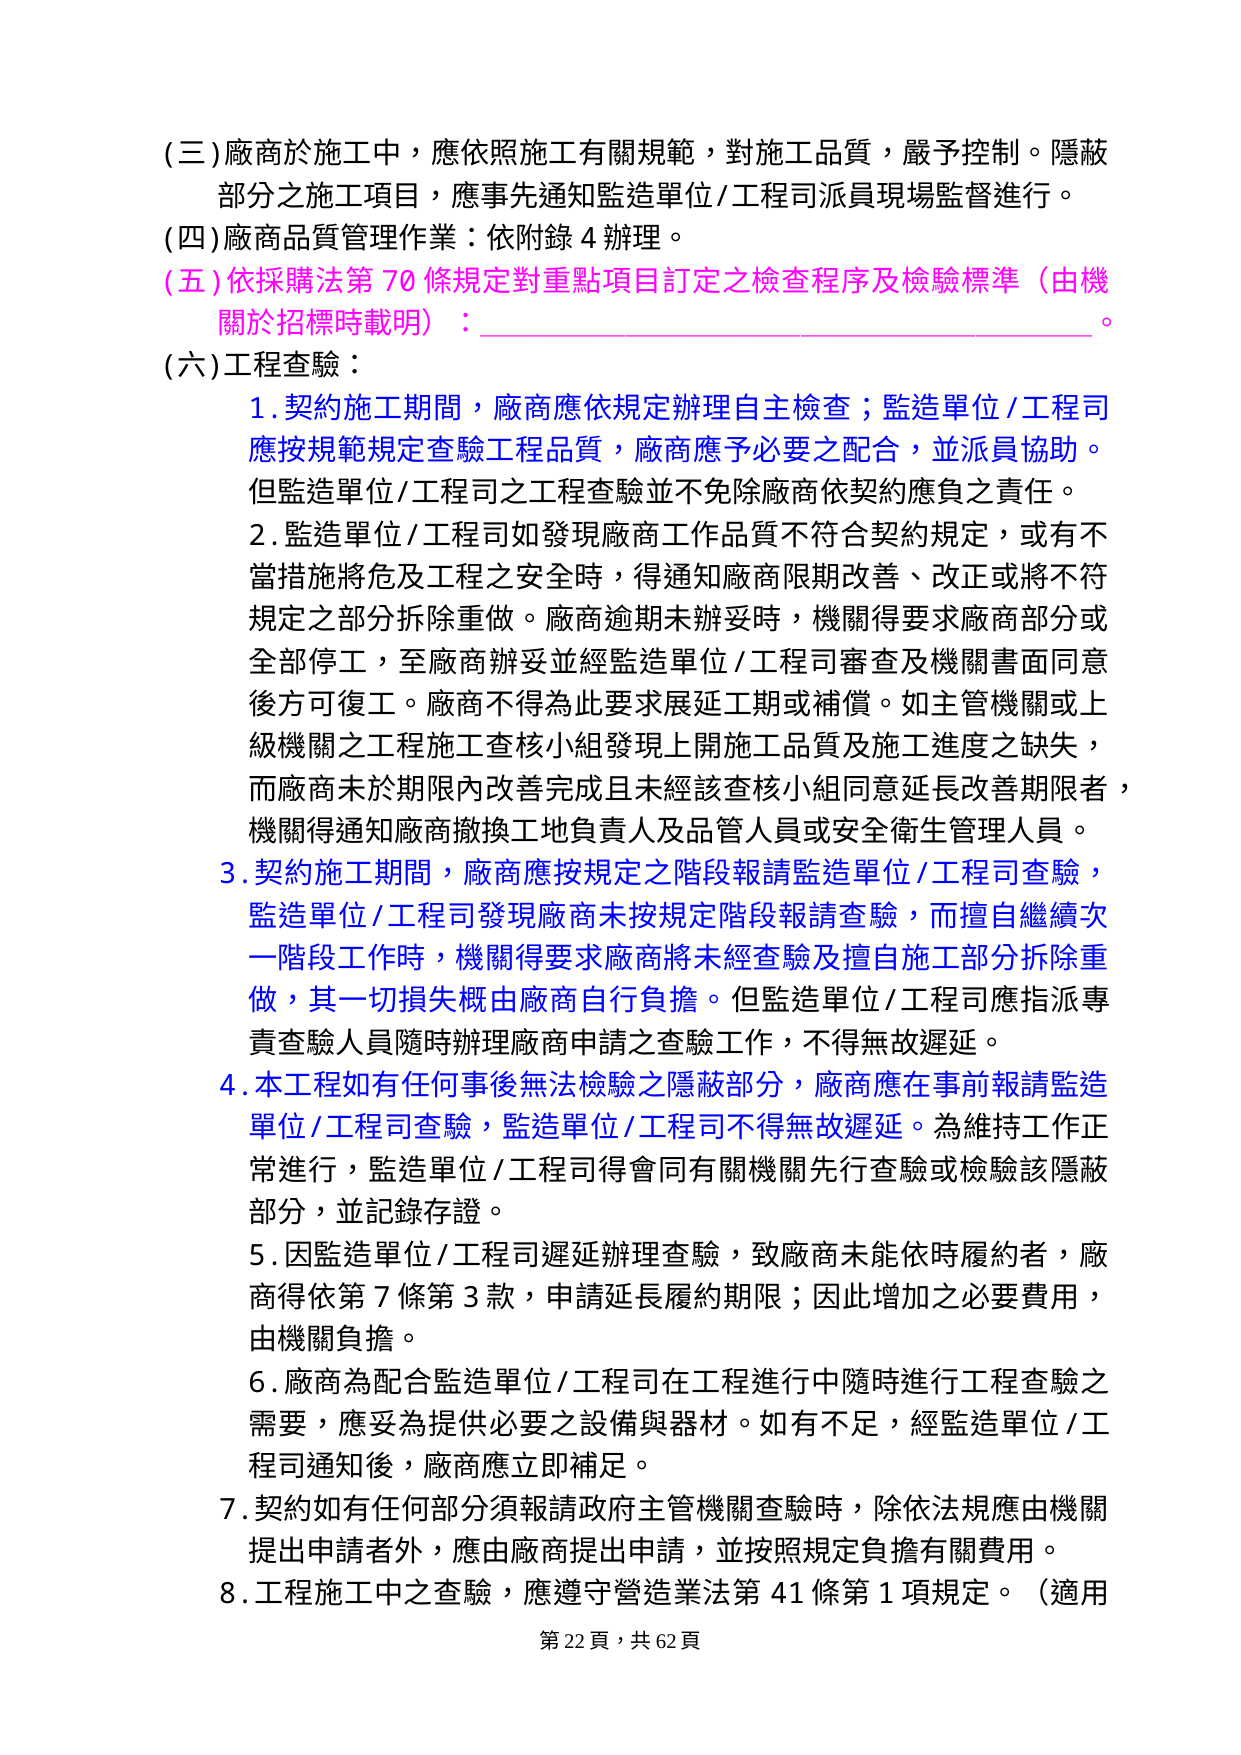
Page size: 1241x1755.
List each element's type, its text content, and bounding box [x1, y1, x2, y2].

text 2.監造單位/工程司如發現廠商工作品質不符合契約規定，或有不當措施將危及工程之安全時，得通知廠商限期改善、改正或將不符規定之部分拆除重做。廠商逾期未辦妥時，機關得要求廠商部分或全部停工，至廠商辦妥並經監造單位/工程司審查及機關書面同意後方可復工。廠商不得為此要求展延工期或補償。如主管機關或上級機關之工程施工查核小組發現上開施工品質及施工進度之缺失，而廠商未於期限內改善完成且未經該查核小組同意延長改善期限者，機關得通知廠商撤換工地負責人及品管人員或安全衛生管理人員。 [248, 511, 1110, 850]
text 3.契約施工期間，廠商應按規定之階段報請監造單位/工程司查驗，監造單位/工程司發現廠商未按規定階段報請查驗，而擅自繼續次一階段工作時，機關得要求廠商將未經查驗及擅自施工部分拆除重做，其一切損失概由廠商自行負擔。但監造單位/工程司應指派專責查驗人員隨時辦理廠商申請之查驗工作，不得無故遲延。 [218, 850, 1110, 1062]
text 4.本工程如有任何事後無法檢驗之隱蔽部分，廠商應在事前報請監造單位/工程司查驗，監造單位/工程司不得無故遲延。為維持工作正常進行，監造單位/工程司得會同有關機關先行查驗或檢驗該隱蔽部分，並記錄存證。 [218, 1062, 1110, 1231]
text 8.工程施工中之查驗，應遵守營造業法第41條第1項規定。（適用 [218, 1570, 1110, 1612]
text 5.因監造單位/工程司遲延辦理查驗，致廠商未能依時履約者，廠商得依第7條第3款，申請延長履約期限；因此增加之必要費用，由機關負擔。 [248, 1231, 1110, 1358]
text 1.契約施工期間，廠商應依規定辦理自主檢查；監造單位/工程司應按規範規定查驗工程品質，廠商應予必要之配合，並派員協助。但監造單位/工程司之工程查驗並不免除廠商依契約應負之責任。 [248, 384, 1110, 511]
text 6.廠商為配合監造單位/工程司在工程進行中隨時進行工程查驗之需要，應妥為提供必要之設備與器材。如有不足，經監造單位/工程司通知後，廠商應立即補足。 [248, 1358, 1110, 1485]
text (五)依採購法第70條規定對重點項目訂定之檢查程序及檢驗標準（由機關於招標時載明）：＿＿＿＿＿＿＿＿＿＿＿＿＿＿＿＿＿＿＿＿＿。 [159, 257, 1110, 342]
text 7.契約如有任何部分須報請政府主管機關查驗時，除依法規應由機關提出申請者外，應由廠商提出申請，並按照規定負擔有關費用。 [218, 1485, 1110, 1570]
text (三)廠商於施工中，應依照施工有關規範，對施工品質，嚴予控制。隱蔽部分之施工項目，應事先通知監造單位/工程司派員現場監督進行。 [159, 130, 1110, 215]
text (四)廠商品質管理作業：依附錄4辦理。 [159, 215, 1110, 257]
text (六)工程查驗： [159, 342, 1110, 384]
